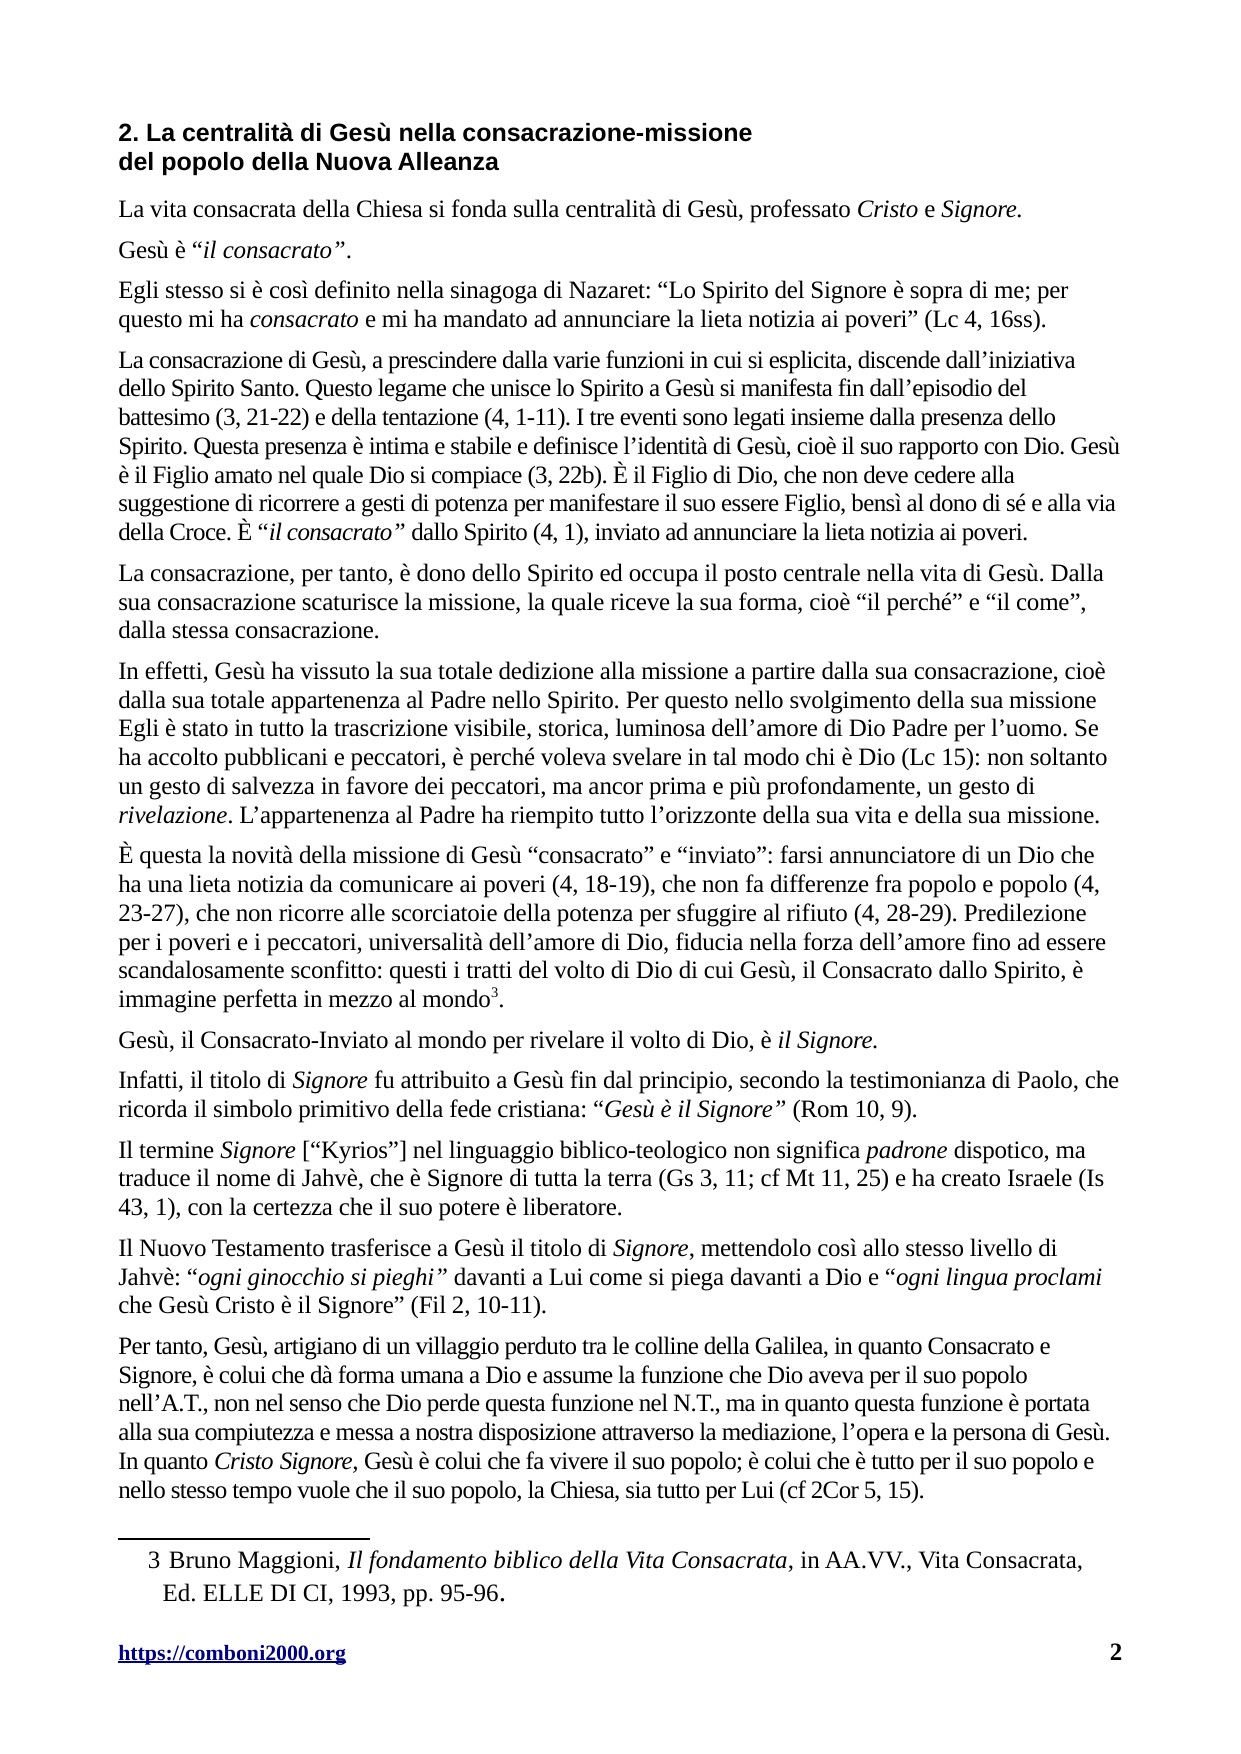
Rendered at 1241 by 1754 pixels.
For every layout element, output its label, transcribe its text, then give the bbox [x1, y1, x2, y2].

text Il Nuovo Testamento trasferisce a Gesù il titolo di Signore, mettendolo così allo stesso livello di Jahvè: “ogni ginocchio si pieghi” davanti a Lui come si piega davanti a Dio e “ogni lingua proclami che Gesù Cristo è il Signore” (Fil 2, 10-11). [118, 1233, 1122, 1319]
text Il termine Signore [“Kyrios”] nel linguaggio biblico-teologico non significa padrone dispotico, ma traduce il nome di Jahvè, che è Signore di tutta la terra (Gs 3, 11; cf Mt 11, 25) e ha creato Israele (Is 43, 1), con la certezza che il suo potere è liberatore. [118, 1135, 1122, 1221]
text Gesù, il Consacrato-Inviato al mondo per rivelare il volto di Dio, è il Signore. [118, 1025, 1122, 1053]
text Infatti, il titolo di Signore fu attribuito a Gesù fin dal principio, secondo la testimonianza di Paolo, che ricorda il simbolo primitivo della fede cristiana: “Gesù è il Signore” (Rom 10, 9). [118, 1065, 1122, 1123]
text La consacrazione di Gesù, a prescindere dalla varie funzioni in cui si esplicita, discende dall’iniziativa dello Spirito Santo. Questo legame che unisce lo Spirito a Gesù si manifesta fin dall’episodio del battesimo (3, 21-22) e della tentazione (4, 1-11). I tre eventi sono legati insieme dalla presenza dello Spirito. Questa presenza è intima e stabile e definisce l’identità di Gesù, cioè il suo rapporto con Dio. Gesù è il Figlio amato nel quale Dio si compiace (3, 22b). È il Figlio di Dio, che non deve cedere alla suggestione di ricorrere a gesti di potenza per manifestare il suo essere Figlio, bensì al dono di sé e alla via della Croce. È “il consacrato” dallo Spirito (4, 1), inviato ad annunciare la lieta notizia ai poveri. [118, 345, 1122, 546]
text Per tanto, Gesù, artigiano di un villaggio perduto tra le colline della Galilea, in quanto Consacrato e Signore, è colui che dà forma umana a Dio e assume la funzione che Dio aveva per il suo popolo nell’A.T., non nel senso che Dio perde questa funzione nel N.T., ma in quanto questa funzione è portata alla sua compiutezza e messa a nostra disposizione attraverso la mediazione, l’opera e la persona di Gesù. In quanto Cristo Signore, Gesù è colui che fa vivere il suo popolo; è colui che è tutto per il suo popolo e nello stesso tempo vuole che il suo popolo, la Chiesa, sia tutto per Lui (cf 2Cor 5, 15). [118, 1331, 1122, 1503]
text Bruno Maggioni, Il fondamento biblico della Vita Consacrata, in AA.VV., Vita Consacrata, Ed. ELLE DI CI, 1993, pp. 95-96. [148, 1545, 1122, 1607]
text La vita consacrata della Chiesa si fonda sulla centralità di Gesù, professato Cristo e Signore. [118, 194, 1122, 223]
text Gesù è “il consacrato”. [118, 235, 1122, 263]
text È questa la novità della missione di Gesù “consacrato” e “inviato”: farsi annunciatore di un Dio che ha una lieta notizia da comunicare ai poveri (4, 18-19), che non fa differenze fra popolo e popolo (4, 23-27), che non ricorre alle scorciatoie della potenza per sfuggire al rifiuto (4, 28-29). Predilezione per i poveri e i peccatori, universalità dell’amore di Dio, fiducia nella forza dell’amore fino ad essere scandalosamente sconfitto: questi i tratti del volto di Dio di cui Gesù, il Consacrato dallo Spirito, è immagine perfetta in mezzo al mondo. [118, 840, 1122, 1013]
text La consacrazione, per tanto, è dono dello Spirito ed occupa il posto centrale nella vita di Gesù. Dalla sua consacrazione scaturisce la missione, la quale riceve la sua forma, cioè “il perché” e “il come”, dalla stessa consacrazione. [118, 558, 1122, 644]
subtitle 2. La centralità di Gesù nella consacrazione-missione del popolo della Nuova Alleanza [118, 118, 1122, 176]
text Egli stesso si è così definito nella sinagoga di Nazaret: “Lo Spirito del Signore è sopra di me; per questo mi ha consacrato e mi ha mandato ad annunciare la lieta notizia ai poveri” (Lc 4, 16ss). [118, 275, 1122, 333]
text In effetti, Gesù ha vissuto la sua totale dedizione alla missione a partire dalla sua consacrazione, cioè dalla sua totale appartenenza al Padre nello Spirito. Per questo nello svolgimento della sua missione Egli è stato in tutto la trascrizione visibile, storica, luminosa dell’amore di Dio Padre per l’uomo. Se ha accolto pubblicani e peccatori, è perché voleva svelare in tal modo chi è Dio (Lc 15): non soltanto un gesto di salvezza in favore dei peccatori, ma ancor prima e più profondamente, un gesto di rivelazione. L’appartenenza al Padre ha riempito tutto l’orizzonte della sua vita e della sua missione. [118, 656, 1122, 828]
